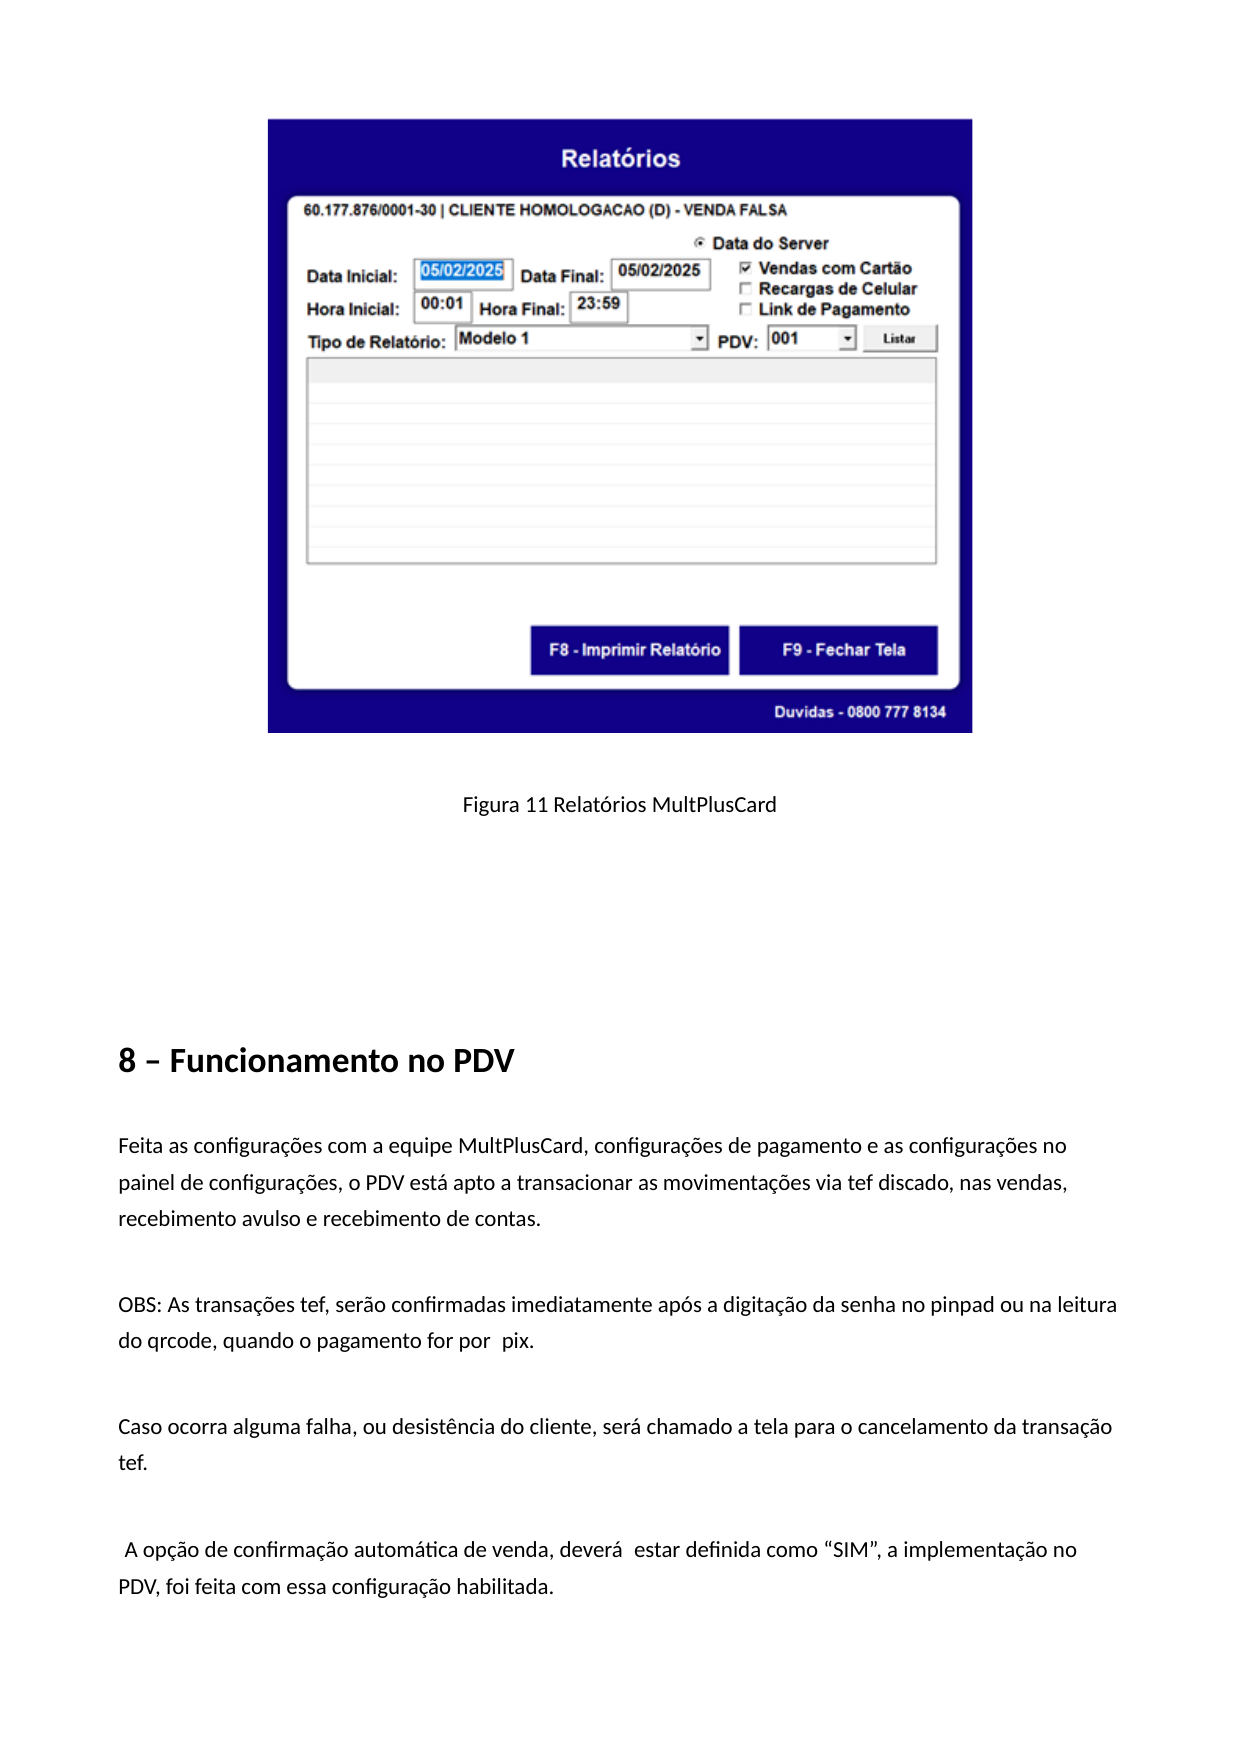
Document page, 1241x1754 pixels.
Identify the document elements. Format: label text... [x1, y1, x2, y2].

text Figura 11 Relatórios MultPlusCard [118, 791, 1122, 818]
text 8 – Funcionamento no PDV [118, 1038, 1122, 1082]
text Caso ocorra alguma falha, ou desistência do cliente, será chamado a tela para o cancelamento da transação tef. [118, 1412, 1122, 1476]
text OBS: As transações tef, serão confirmadas imediatamente após a digitação da senha no pinpad ou na leitura do qrcode, quando o pagamento for por pix. [118, 1290, 1122, 1354]
text A opção de confirmação automática de venda, deverá estar definida como “SIM”, a implementação no PDV, foi feita com essa configuração habilitada. [118, 1534, 1122, 1600]
picture [267, 118, 973, 733]
text Feita as configurações com a equipe MultPlusCard, configurações de pagamento e as configurações no painel de configurações, o PDV está apto a transacionar as movimentações via tef discado, nas vendas, recebimento avulso e recebimento de contas. [118, 1132, 1122, 1232]
